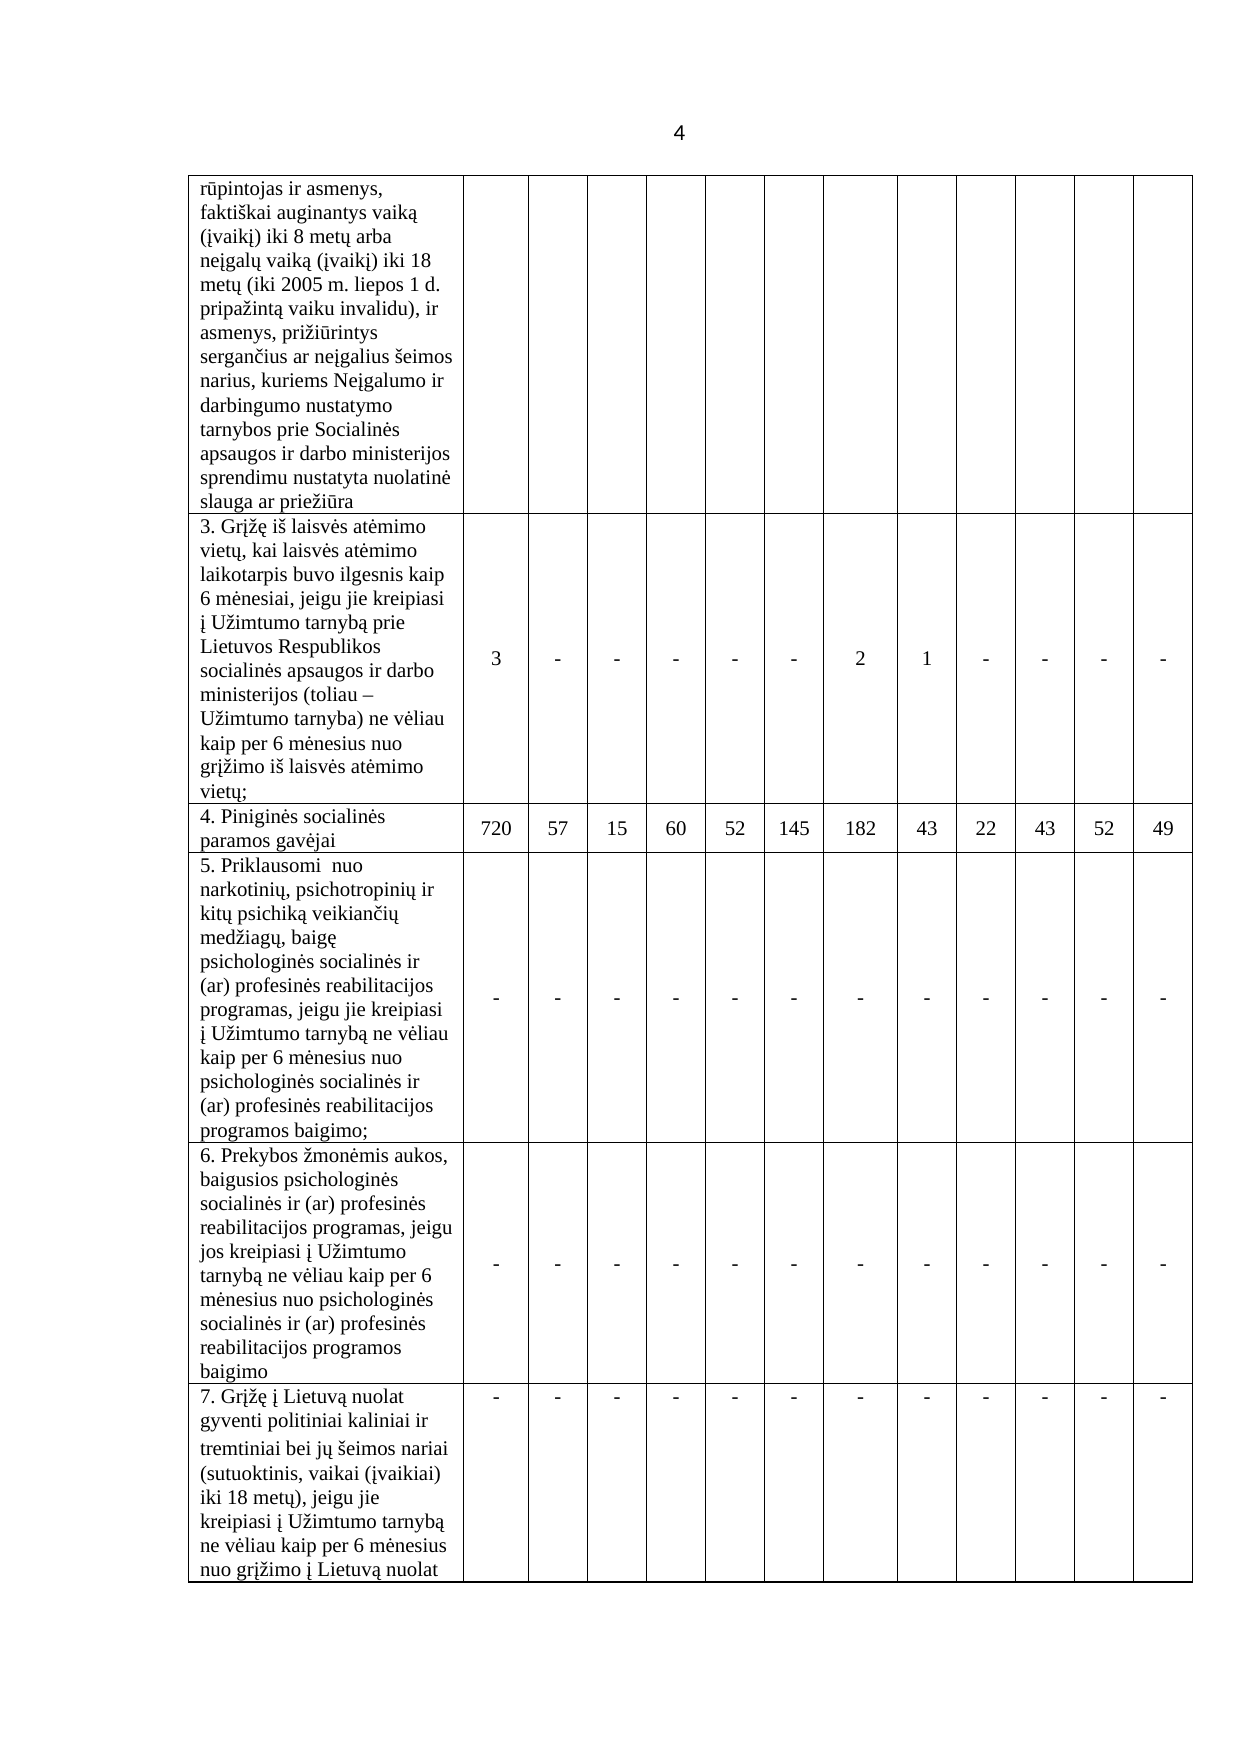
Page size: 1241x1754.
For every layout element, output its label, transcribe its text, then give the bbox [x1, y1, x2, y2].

table_cell 6. Prekybos žmonėmis aukos, baigusios psichologinės socialinės ir (ar) profesinės reabilitacijos programas, jeigu jos kreipiasi į Užimtumo tarnybą ne vėliau kaip per 6 mėnesius nuo psichologinės socialinės ir (ar) profesinės reabilitacijos programos baigimo [189, 1143, 463, 1383]
table_cell 5. Priklausomi nuo narkotinių, psichotropinių ir kitų psichiką veikiančių medžiagų, baigę psichologinės socialinės ir (ar) profesinės reabilitacijos programas, jeigu jie kreipiasi į Užimtumo tarnybą ne vėliau kaip per 6 mėnesius nuo psichologinės socialinės ir (ar) profesinės reabilitacijos programos baigimo; [189, 853, 463, 1142]
table_cell 7. Grįžę į Lietuvą nuolat gyventi politiniai kaliniai ir tremtiniai bei jų šeimos nariai (sutuoktinis, vaikai (įvaikiai) iki 18 metų), jeigu jie kreipiasi į Užimtumo tarnybą ne vėliau kaip per 6 mėnesius nuo grįžimo į Lietuvą nuolat [189, 1384, 463, 1581]
table_cell - [1075, 514, 1133, 803]
table_cell 720 [464, 804, 528, 852]
table_cell - [1016, 176, 1074, 513]
table_cell - [1075, 853, 1133, 1142]
table_cell - [706, 1384, 764, 1581]
table_cell - [1134, 176, 1192, 513]
table_cell 60 [647, 804, 705, 852]
table_cell - [706, 1143, 764, 1383]
table_cell 1 [898, 514, 956, 803]
table_cell - [898, 176, 956, 513]
table_cell - [765, 1143, 823, 1383]
table_cell - [765, 176, 823, 513]
table_cell - [647, 1143, 705, 1383]
table_cell - [588, 514, 646, 803]
table_cell - [529, 853, 587, 1142]
table_cell 52 [706, 804, 764, 852]
table_cell - [957, 853, 1015, 1142]
table_cell - [1134, 514, 1192, 803]
table_cell 52 [1075, 804, 1133, 852]
table_cell - [529, 1384, 587, 1581]
table_cell - [824, 853, 897, 1142]
table_cell - [765, 514, 823, 803]
table_cell - [588, 853, 646, 1142]
table_cell - [588, 1143, 646, 1383]
table_cell - [957, 1143, 1015, 1383]
table_cell 15 [588, 804, 646, 852]
table_cell - [588, 176, 646, 513]
table_cell - [765, 853, 823, 1142]
table_cell - [1016, 514, 1074, 803]
table_cell [647, 176, 705, 513]
table_cell - [706, 176, 764, 513]
table_cell - [957, 176, 1015, 513]
table_cell - [898, 853, 956, 1142]
table_cell - [529, 1143, 587, 1383]
table_cell - [529, 514, 587, 803]
table_cell - [588, 1384, 646, 1581]
table_cell 145 [765, 804, 823, 852]
table_cell 57 [529, 804, 587, 852]
table_cell - [898, 1143, 956, 1383]
table_cell - [1134, 1384, 1192, 1581]
table_cell 49 [1134, 804, 1192, 852]
table_cell - [1075, 1143, 1133, 1383]
table_cell - [706, 514, 764, 803]
table_cell - [1075, 176, 1133, 513]
table_cell - [647, 1384, 705, 1581]
table_cell - [1016, 1143, 1074, 1383]
table_cell 4. Piniginės socialinės paramos gavėjai [189, 804, 463, 852]
table_cell - [1134, 1143, 1192, 1383]
table_cell - [1134, 853, 1192, 1142]
table_cell [464, 176, 528, 513]
table_cell - [957, 514, 1015, 803]
table_cell - [464, 1384, 528, 1581]
table_cell - [647, 514, 705, 803]
table_cell - [765, 1384, 823, 1581]
table_cell - [464, 853, 528, 1142]
table_cell - [824, 1143, 897, 1383]
table_cell - [1075, 1384, 1133, 1581]
table_cell 2 [824, 514, 897, 803]
table_cell 3 [464, 514, 528, 803]
table_cell rūpintojas ir asmenys, faktiškai auginantys vaiką (įvaikį) iki 8 metų arba neįgalų vaiką (įvaikį) iki 18 metų (iki 2005 m. liepos 1 d. pripažintą vaiku invalidu), ir asmenys, prižiūrintys sergančius ar neįgalius šeimos narius, kuriems Neįgalumo ir darbingumo nustatymo tarnybos prie Socialinės apsaugos ir darbo ministerijos sprendimu nustatyta nuolatinė slauga ar priežiūra [189, 176, 463, 513]
table_cell [824, 176, 897, 513]
table_cell - [464, 1143, 528, 1383]
table_cell 43 [898, 804, 956, 852]
table_cell - [898, 1384, 956, 1581]
table_cell [529, 176, 587, 513]
table_cell - [647, 853, 705, 1142]
table_cell - [957, 1384, 1015, 1581]
table_cell - [1016, 853, 1074, 1142]
table_cell - [1016, 1384, 1074, 1581]
table_cell - [824, 1384, 897, 1581]
table_cell 22 [957, 804, 1015, 852]
table_cell 182 [824, 804, 897, 852]
table_cell 3. Grįžę iš laisvės atėmimo vietų, kai laisvės atėmimo laikotarpis buvo ilgesnis kaip 6 mėnesiai, jeigu jie kreipiasi į Užimtumo tarnybą prie Lietuvos Respublikos socialinės apsaugos ir darbo ministerijos (toliau – Užimtumo tarnyba) ne vėliau kaip per 6 mėnesius nuo grįžimo iš laisvės atėmimo vietų; [189, 514, 463, 803]
table_cell 43 [1016, 804, 1074, 852]
table_cell - [706, 853, 764, 1142]
